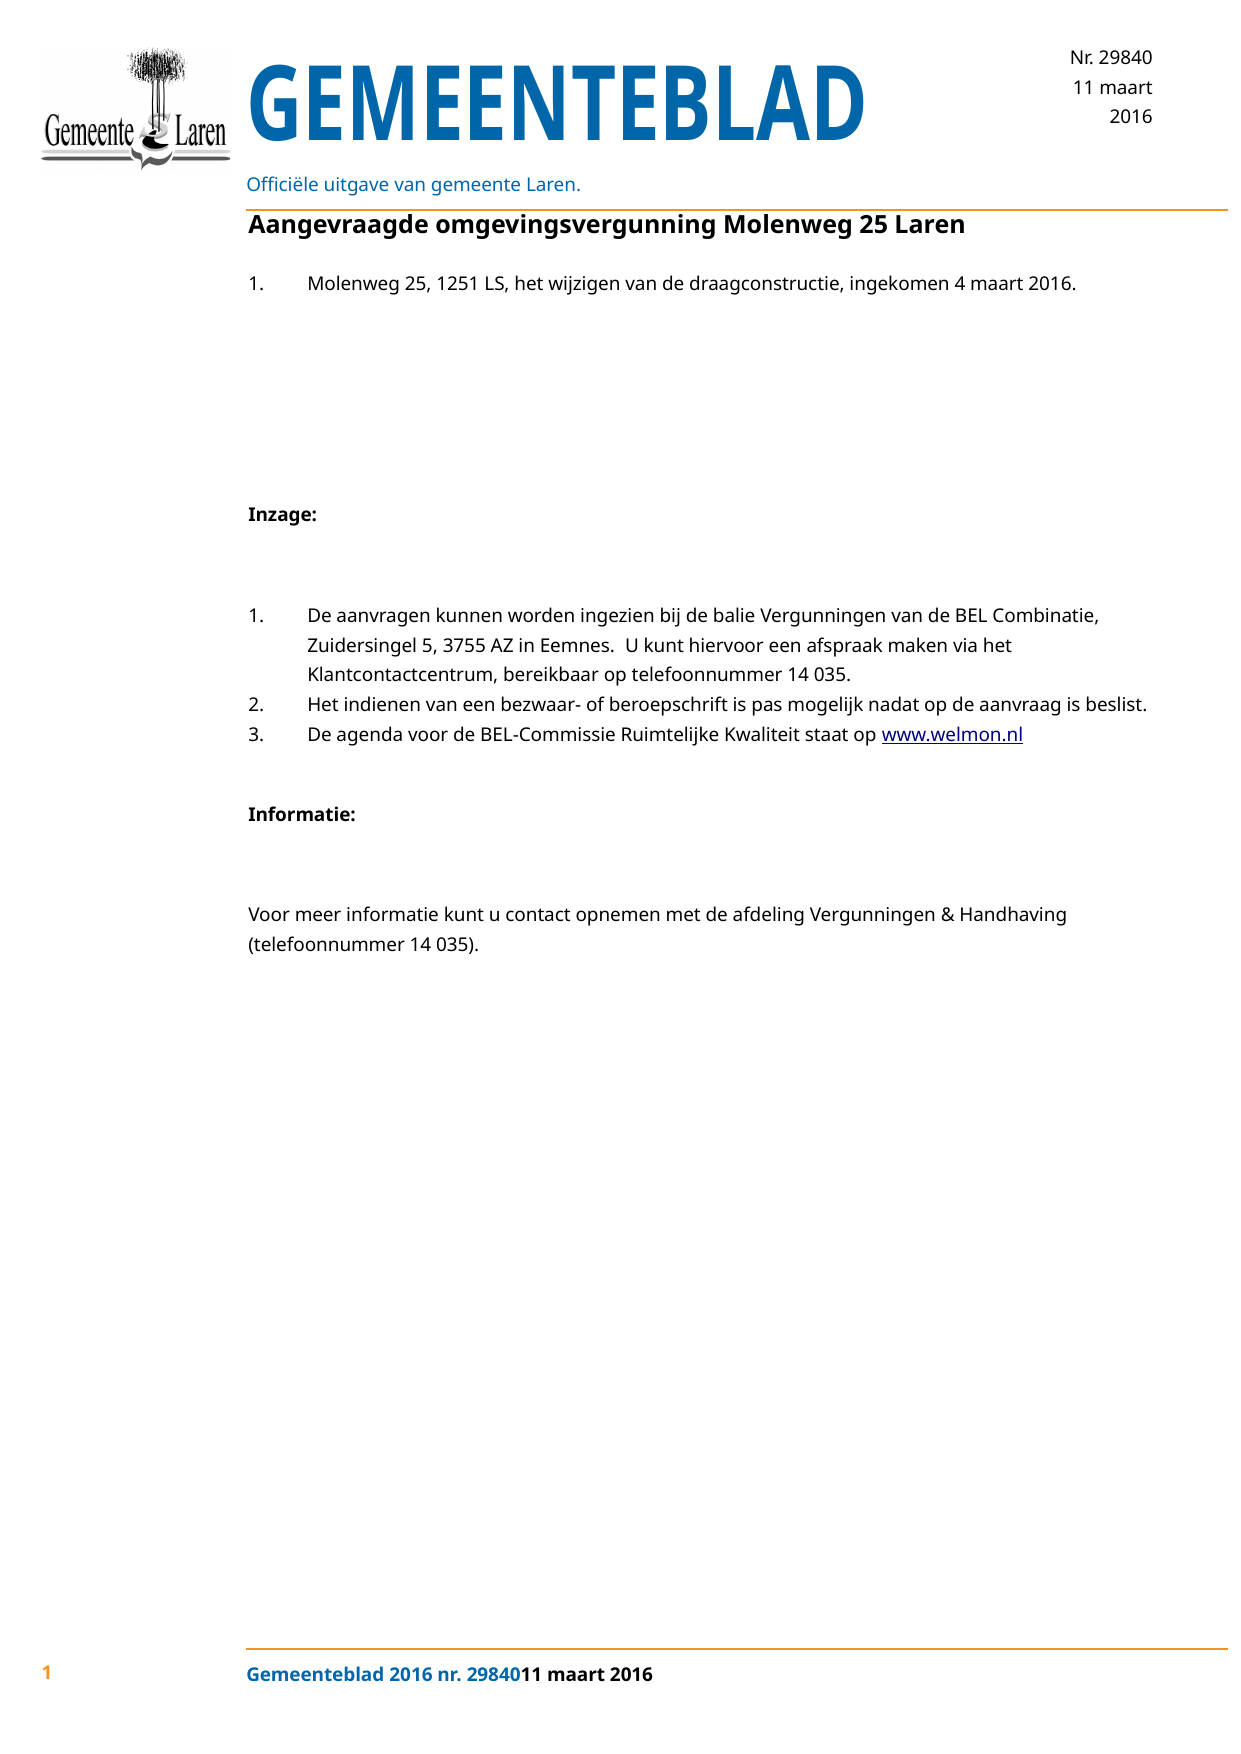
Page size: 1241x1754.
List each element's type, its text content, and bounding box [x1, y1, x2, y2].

list Molenweg 25, 1251 LS, het wijzigen van de draagconstructie, ingekomen 4 maart 2016. [248, 270, 1152, 296]
list De agenda voor de BEL-Commissie Ruimtelijke Kwaliteit staat op www.welmon.nl [248, 721, 1152, 746]
text Voor meer informatie kunt u contact opnemen met de afdeling Vergunningen & Handhaving (telefoonnummer 14 035). [248, 902, 1152, 957]
list De aanvragen kunnen worden ingezien bij de balie Vergunningen van de BEL Combinatie, Zuidersingel 5, 3755 AZ in Eemnes. U kunt hiervoor een afspraak maken via het Klantcontactcentrum, bereikbaar op telefoonnummer 14 035. [248, 602, 1152, 687]
text Informatie: [248, 801, 1152, 826]
picture [41, 47, 231, 172]
text Inzage: [248, 502, 1152, 527]
list Het indienen van een bezwaar- of beroepschrift is pas mogelijk nadat op de aanvraag is beslist. [248, 691, 1152, 717]
text Aangevraagde omgevingsvergunning Molenweg 25 Laren [248, 211, 1152, 241]
